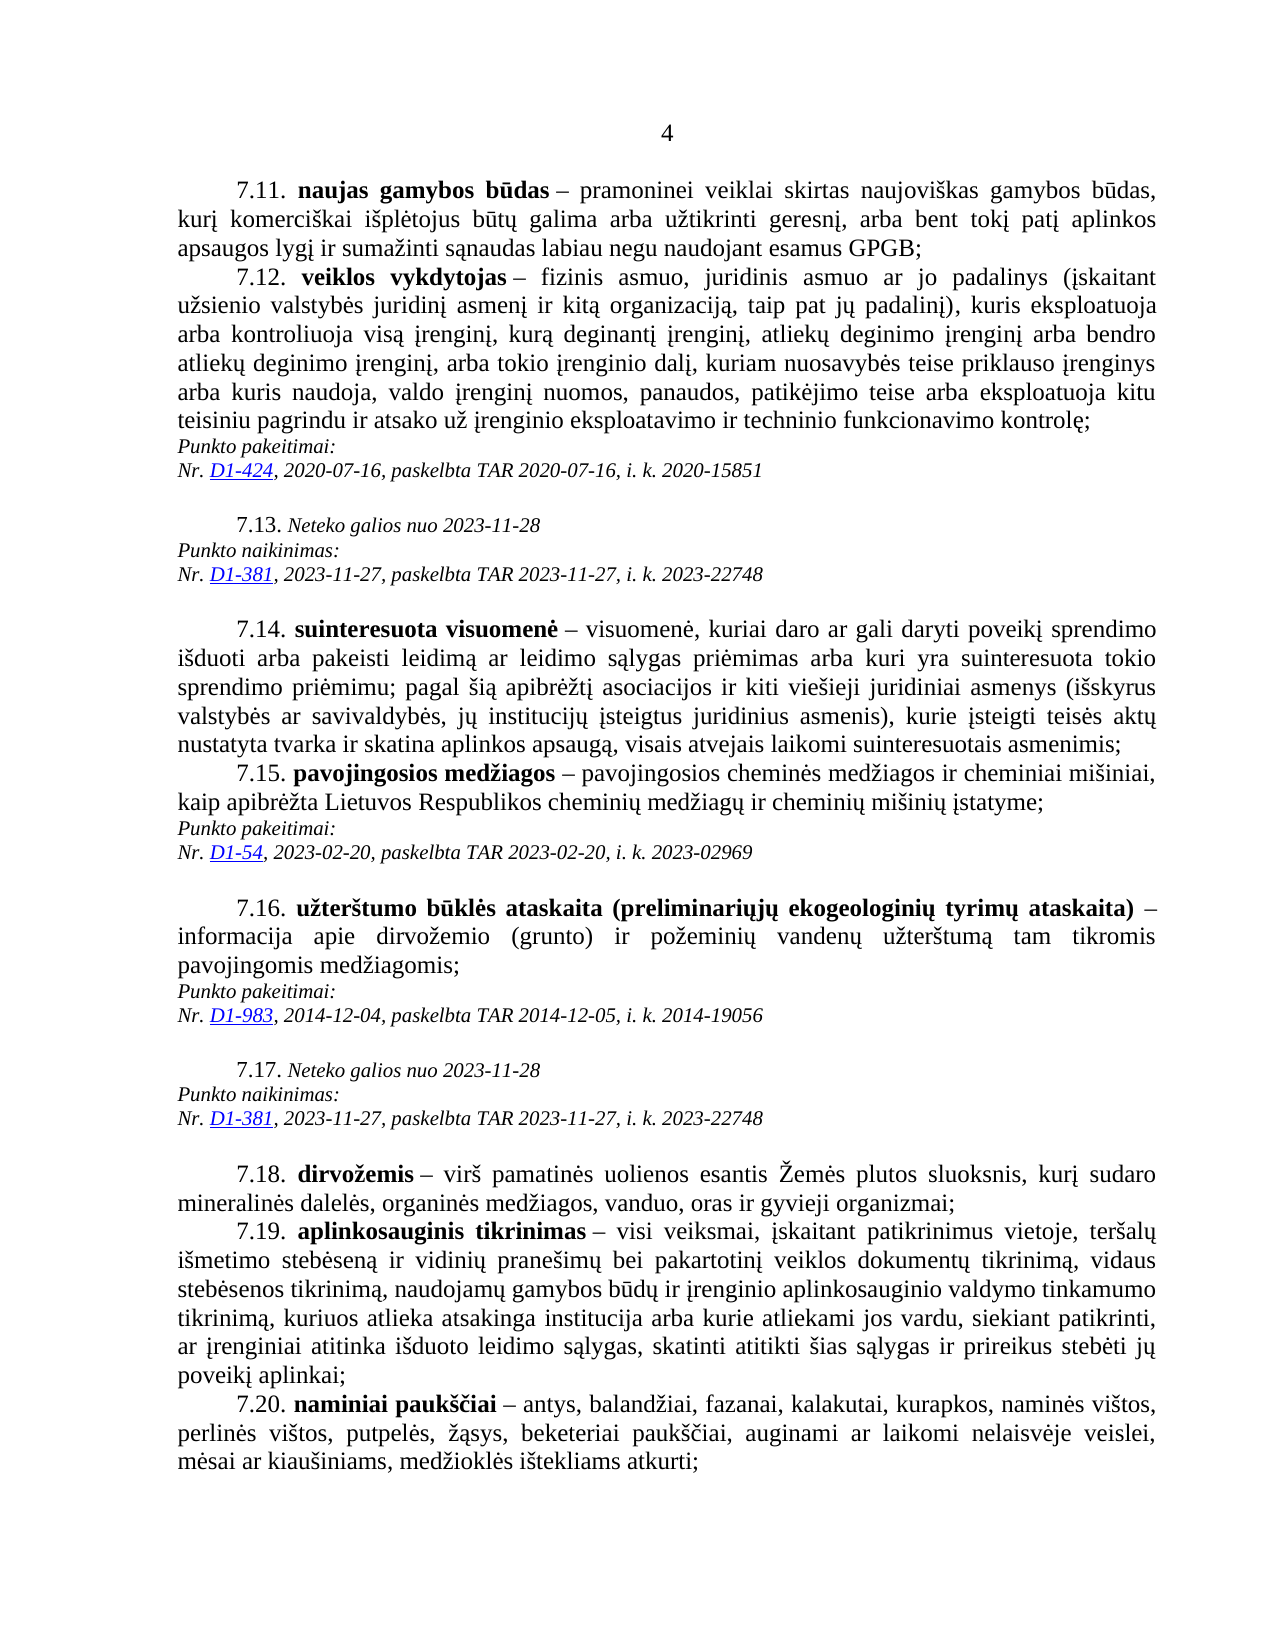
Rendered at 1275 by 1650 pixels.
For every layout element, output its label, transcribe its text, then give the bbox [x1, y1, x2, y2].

text Nr. D1-983, 2014-12-04, paskelbta TAR 2014-12-05, i. k. 2014-19056 [177, 1003, 1157, 1027]
text 7.20. naminiai paukščiai – antys, balandžiai, fazanai, kalakutai, kurapkos, naminės vištos, perlinės vištos, putpelės, žąsys, beketeriai paukščiai, auginami ar laikomi nelaisvėje veislei, mėsai ar kiaušiniams, medžioklės ištekliams atkurti; [177, 1389, 1157, 1475]
text Nr. D1-424, 2020-07-16, paskelbta TAR 2020-07-16, i. k. 2020-15851 [177, 458, 1157, 482]
text Punkto naikinimas: [177, 1082, 1157, 1106]
text Punkto pakeitimai: [177, 816, 1157, 840]
text 7.17. Neteko galios nuo 2023-11-28 [177, 1056, 1157, 1082]
text Nr. D1-54, 2023-02-20, paskelbta TAR 2023-02-20, i. k. 2023-02969 [177, 840, 1157, 864]
text 7.13. Neteko galios nuo 2023-11-28 [177, 511, 1157, 538]
text Nr. D1-381, 2023-11-27, paskelbta TAR 2023-11-27, i. k. 2023-22748 [177, 562, 1157, 586]
text 7.19. aplinkosauginis tikrinimas – visi veiksmai, įskaitant patikrinimus vietoje, teršalų išmetimo stebėseną ir vidinių pranešimų bei pakartotinį veiklos dokumentų tikrinimą, vidaus stebėsenos tikrinimą, naudojamų gamybos būdų ir įrenginio aplinkosauginio valdymo tinkamumo tikrinimą, kuriuos atlieka atsakinga institucija arba kurie atliekami jos vardu, siekiant patikrinti, ar įrenginiai atitinka išduoto leidimo sąlygas, skatinti atitikti šias sąlygas ir prireikus stebėti jų poveikį aplinkai; [177, 1216, 1157, 1389]
text 7.15. pavojingosios medžiagos – pavojingosios cheminės medžiagos ir cheminiai mišiniai, kaip apibrėžta Lietuvos Respublikos cheminių medžiagų ir cheminių mišinių įstatyme; [177, 758, 1157, 816]
text 7.18. dirvožemis – virš pamatinės uolienos esantis Žemės plutos sluoksnis, kurį sudaro mineralinės dalelės, organinės medžiagos, vanduo, oras ir gyvieji organizmai; [177, 1159, 1157, 1216]
text Punkto pakeitimai: [177, 434, 1157, 458]
text Nr. D1-381, 2023-11-27, paskelbta TAR 2023-11-27, i. k. 2023-22748 [177, 1106, 1157, 1130]
text 7.16. užterštumo būklės ataskaita (preliminariųjų ekogeologinių tyrimų ataskaita) – informacija apie dirvožemio (grunto) ir požeminių vandenų užterštumą tam tikromis pavojingomis medžiagomis; [177, 893, 1157, 979]
text 7.11. naujas gamybos būdas – pramoninei veiklai skirtas naujoviškas gamybos būdas, kurį komerciškai išplėtojus būtų galima arba užtikrinti geresnį, arba bent tokį patį aplinkos apsaugos lygį ir sumažinti sąnaudas labiau negu naudojant esamus GPGB; [177, 176, 1157, 262]
text 7.14. suinteresuota visuomenė – visuomenė, kuriai daro ar gali daryti poveikį sprendimo išduoti arba pakeisti leidimą ar leidimo sąlygas priėmimas arba kuri yra suinteresuota tokio sprendimo priėmimu; pagal šią apibrėžtį asociacijos ir kiti viešieji juridiniai asmenys (išskyrus valstybės ar savivaldybės, jų institucijų įsteigtus juridinius asmenis), kurie įsteigti teisės aktų nustatyta tvarka ir skatina aplinkos apsaugą, visais atvejais laikomi suinteresuotais asmenimis; [177, 614, 1157, 758]
text 7.12. veiklos vykdytojas – fizinis asmuo, juridinis asmuo ar jo padalinys (įskaitant užsienio valstybės juridinį asmenį ir kitą organizaciją, taip pat jų padalinį), kuris eksploatuoja arba kontroliuoja visą įrenginį, kurą deginantį įrenginį, atliekų deginimo įrenginį arba bendro atliekų deginimo įrenginį, arba tokio įrenginio dalį, kuriam nuosavybės teise priklauso įrenginys arba kuris naudoja, valdo įrenginį nuomos, panaudos, patikėjimo teise arba eksploatuoja kitu teisiniu pagrindu ir atsako už įrenginio eksploatavimo ir techninio funkcionavimo kontrolę; [177, 262, 1157, 434]
text Punkto naikinimas: [177, 538, 1157, 562]
text Punkto pakeitimai: [177, 979, 1157, 1003]
